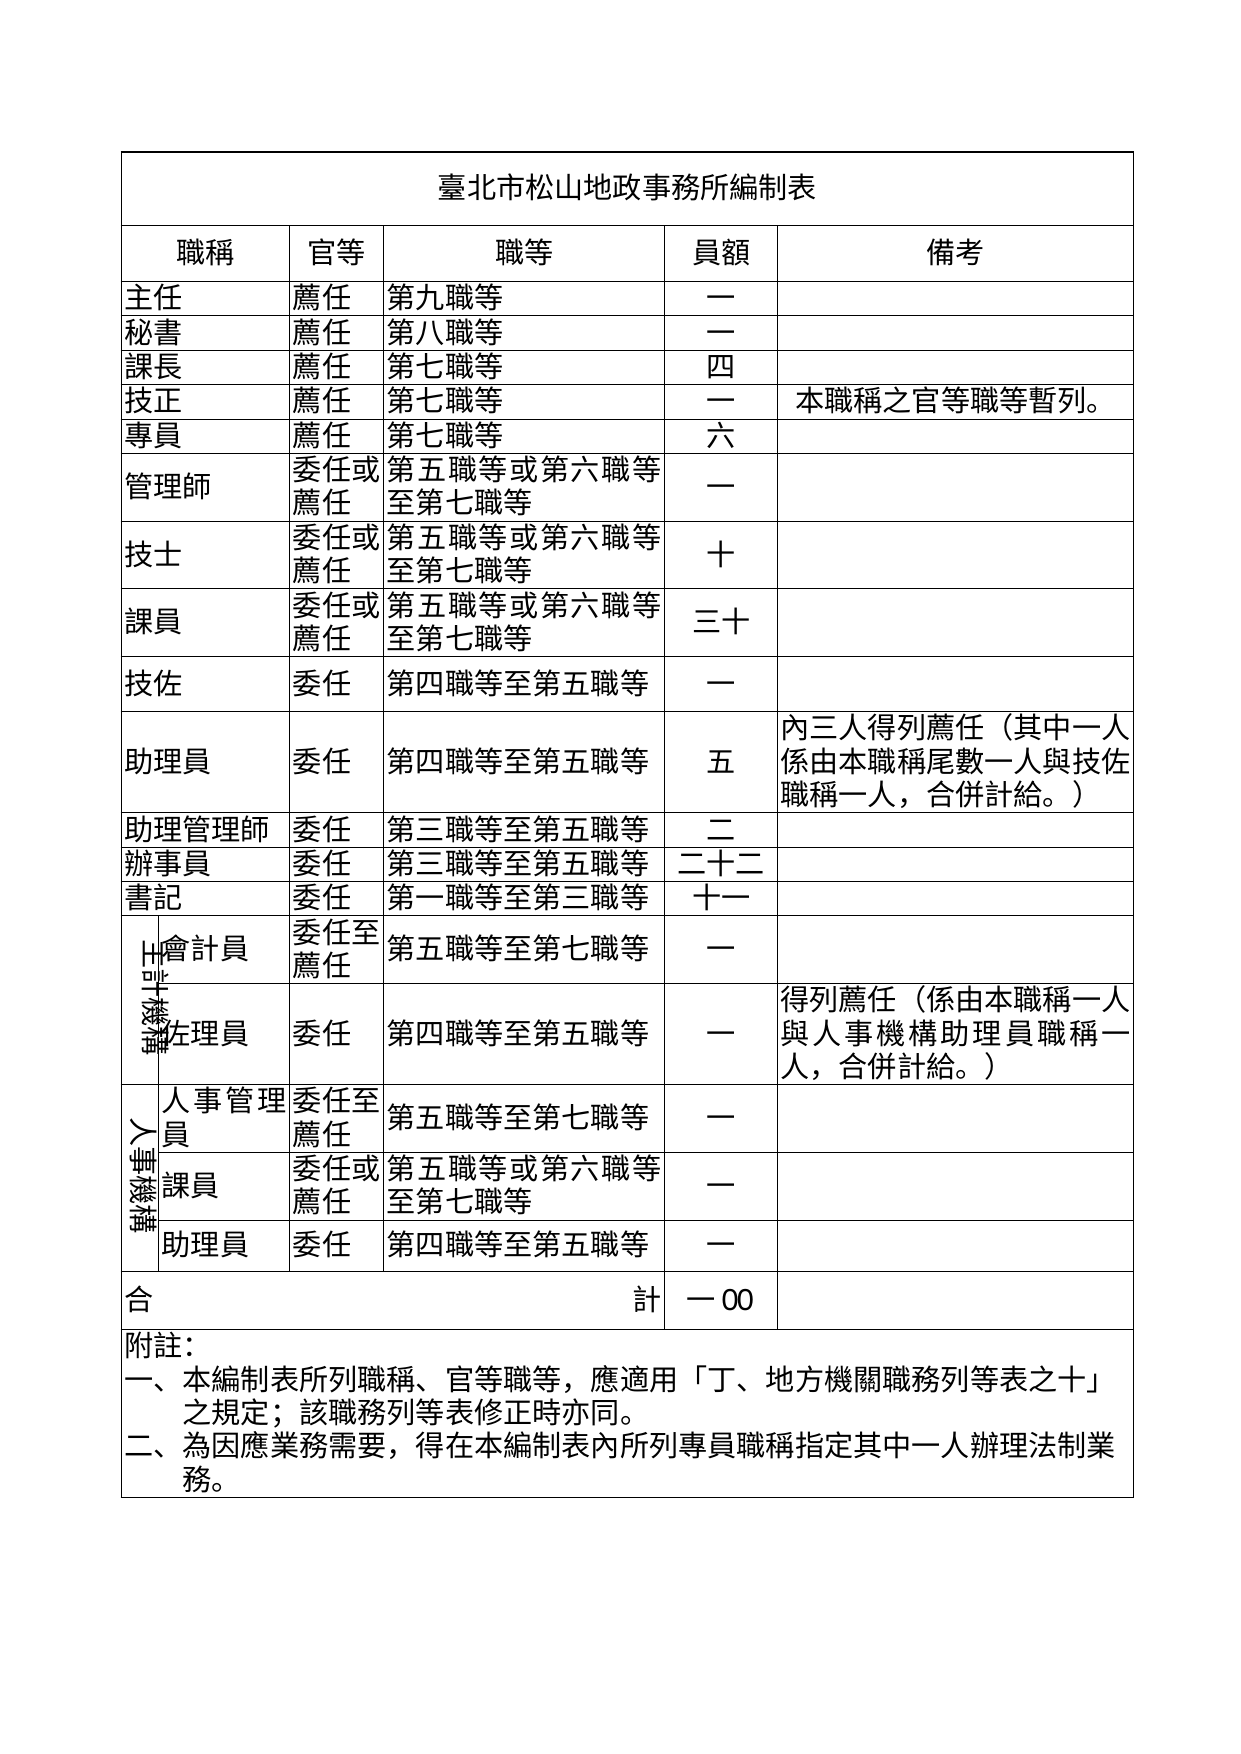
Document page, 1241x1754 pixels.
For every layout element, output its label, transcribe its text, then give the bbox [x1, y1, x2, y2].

table_cell 備考 [778, 226, 1133, 281]
table_cell 四 [665, 351, 777, 384]
table_cell 二十二 [665, 848, 777, 881]
table_cell 內三人得列薦任（其中一人係由本職稱尾數一人與技佐職稱一人，合併計給。） [778, 712, 1133, 812]
table_cell 第四職等至第五職等 [384, 712, 664, 812]
table_cell [778, 1272, 1133, 1329]
table_cell 一 [665, 657, 777, 711]
table_cell 專員 [122, 420, 289, 453]
table_cell 一 [665, 454, 777, 521]
table_cell 委任或薦任 [290, 522, 383, 588]
table_cell 人事管理員 [159, 1085, 289, 1152]
table_cell 委任 [290, 657, 383, 711]
table_cell 佐理員 [159, 984, 289, 1084]
table_cell 委任或薦任 [290, 1153, 383, 1219]
table_cell 五 [665, 712, 777, 812]
table_cell 委任 [290, 712, 383, 812]
table_cell 委任至薦任 [290, 1085, 383, 1152]
table_cell 課員 [122, 589, 289, 656]
table_cell 委任 [290, 1221, 383, 1271]
table_cell [778, 316, 1133, 350]
table_cell [778, 454, 1133, 521]
table_cell 薦任 [290, 351, 383, 384]
table_cell 員額 [665, 226, 777, 281]
table_cell 官等 [290, 226, 383, 281]
table_cell [778, 916, 1133, 983]
table_cell 第七職等 [384, 420, 664, 453]
table_cell 一ΟΟ [665, 1272, 777, 1329]
table_cell 薦任 [290, 420, 383, 453]
table_cell 委任至薦任 [290, 916, 383, 983]
table_cell 第五職等或第六職等至第七職等 [384, 1153, 664, 1219]
table_cell 委任 [290, 882, 383, 915]
table_cell 委任 [290, 813, 383, 847]
table_cell 管理師 [122, 454, 289, 521]
table_cell 第三職等至第五職等 [384, 813, 664, 847]
table_cell 薦任 [290, 282, 383, 315]
table_cell 十一 [665, 882, 777, 915]
table_cell 附註： 一、本編制表所列職稱、官等職等，應適用「丁、地方機關職務列等表之十」之規定；該職務列等表修正時亦同。 二、為因應業務需要，得在本編制表內所列專員職稱指定其中一人辦理法制業務。 [122, 1330, 1133, 1497]
table_cell 助理管理師 [122, 813, 289, 847]
table_cell [778, 522, 1133, 588]
table_cell 助理員 [122, 712, 289, 812]
table_cell 十 [665, 522, 777, 588]
table_cell 委任或薦任 [290, 454, 383, 521]
table_cell 第一職等至第三職等 [384, 882, 664, 915]
table_cell 技士 [122, 522, 289, 588]
table_cell 薦任 [290, 316, 383, 350]
table_cell 第五職等至第七職等 [384, 916, 664, 983]
table_cell 一 [665, 984, 777, 1084]
table_cell 一 [665, 916, 777, 983]
table_cell 人事機構 [122, 1085, 158, 1271]
table_cell 一 [665, 282, 777, 315]
table_cell 第五職等或第六職等至第七職等 [384, 522, 664, 588]
table_cell 職等 [384, 226, 664, 281]
table_cell [778, 282, 1133, 315]
table_cell 第五職等或第六職等至第七職等 [384, 589, 664, 656]
table_cell 一 [665, 1153, 777, 1219]
table_cell 委任 [290, 984, 383, 1084]
table_cell [778, 589, 1133, 656]
table_cell 會計員 [159, 916, 289, 983]
table_cell 第五職等至第七職等 [384, 1085, 664, 1152]
table_cell 委任或薦任 [290, 589, 383, 656]
table_cell 技正 [122, 385, 289, 418]
table_cell 本職稱之官等職等暫列。 [778, 385, 1133, 418]
table_cell 第五職等或第六職等至第七職等 [384, 454, 664, 521]
table_cell 秘書 [122, 316, 289, 350]
table_cell 第四職等至第五職等 [384, 984, 664, 1084]
table_header 臺北市松山地政事務所編制表 [122, 153, 1133, 225]
table_cell 三十 [665, 589, 777, 656]
table_cell [778, 351, 1133, 384]
table_cell 得列薦任（係由本職稱一人與人事機構助理員職稱一人，合併計給。） [778, 984, 1133, 1084]
table_cell [778, 1085, 1133, 1152]
table_cell 第三職等至第五職等 [384, 848, 664, 881]
table_cell 書記 [122, 882, 289, 915]
table_cell [778, 420, 1133, 453]
table_cell 職稱 [122, 226, 289, 281]
table_cell 辦事員 [122, 848, 289, 881]
table_cell 主計機構 [122, 916, 158, 1084]
table_cell 第七職等 [384, 351, 664, 384]
table_cell 第九職等 [384, 282, 664, 315]
table_cell 合計 [122, 1272, 664, 1329]
table_cell 技佐 [122, 657, 289, 711]
table_cell 第七職等 [384, 385, 664, 418]
table_cell 第八職等 [384, 316, 664, 350]
table_cell [778, 1221, 1133, 1271]
table_cell 一 [665, 316, 777, 350]
table_cell 一 [665, 385, 777, 418]
table_cell 一 [665, 1221, 777, 1271]
table_cell 第四職等至第五職等 [384, 657, 664, 711]
table_cell 六 [665, 420, 777, 453]
table_cell 課長 [122, 351, 289, 384]
table_cell 委任 [290, 848, 383, 881]
table_cell 薦任 [290, 385, 383, 418]
table_cell [778, 657, 1133, 711]
table_cell 主任 [122, 282, 289, 315]
table_cell 助理員 [159, 1221, 289, 1271]
table_cell 二 [665, 813, 777, 847]
table_cell 一 [665, 1085, 777, 1152]
table_cell [778, 848, 1133, 881]
table_cell [778, 882, 1133, 915]
table_cell [778, 813, 1133, 847]
table_cell 第四職等至第五職等 [384, 1221, 664, 1271]
table_cell 課員 [159, 1153, 289, 1219]
table_cell [778, 1153, 1133, 1219]
